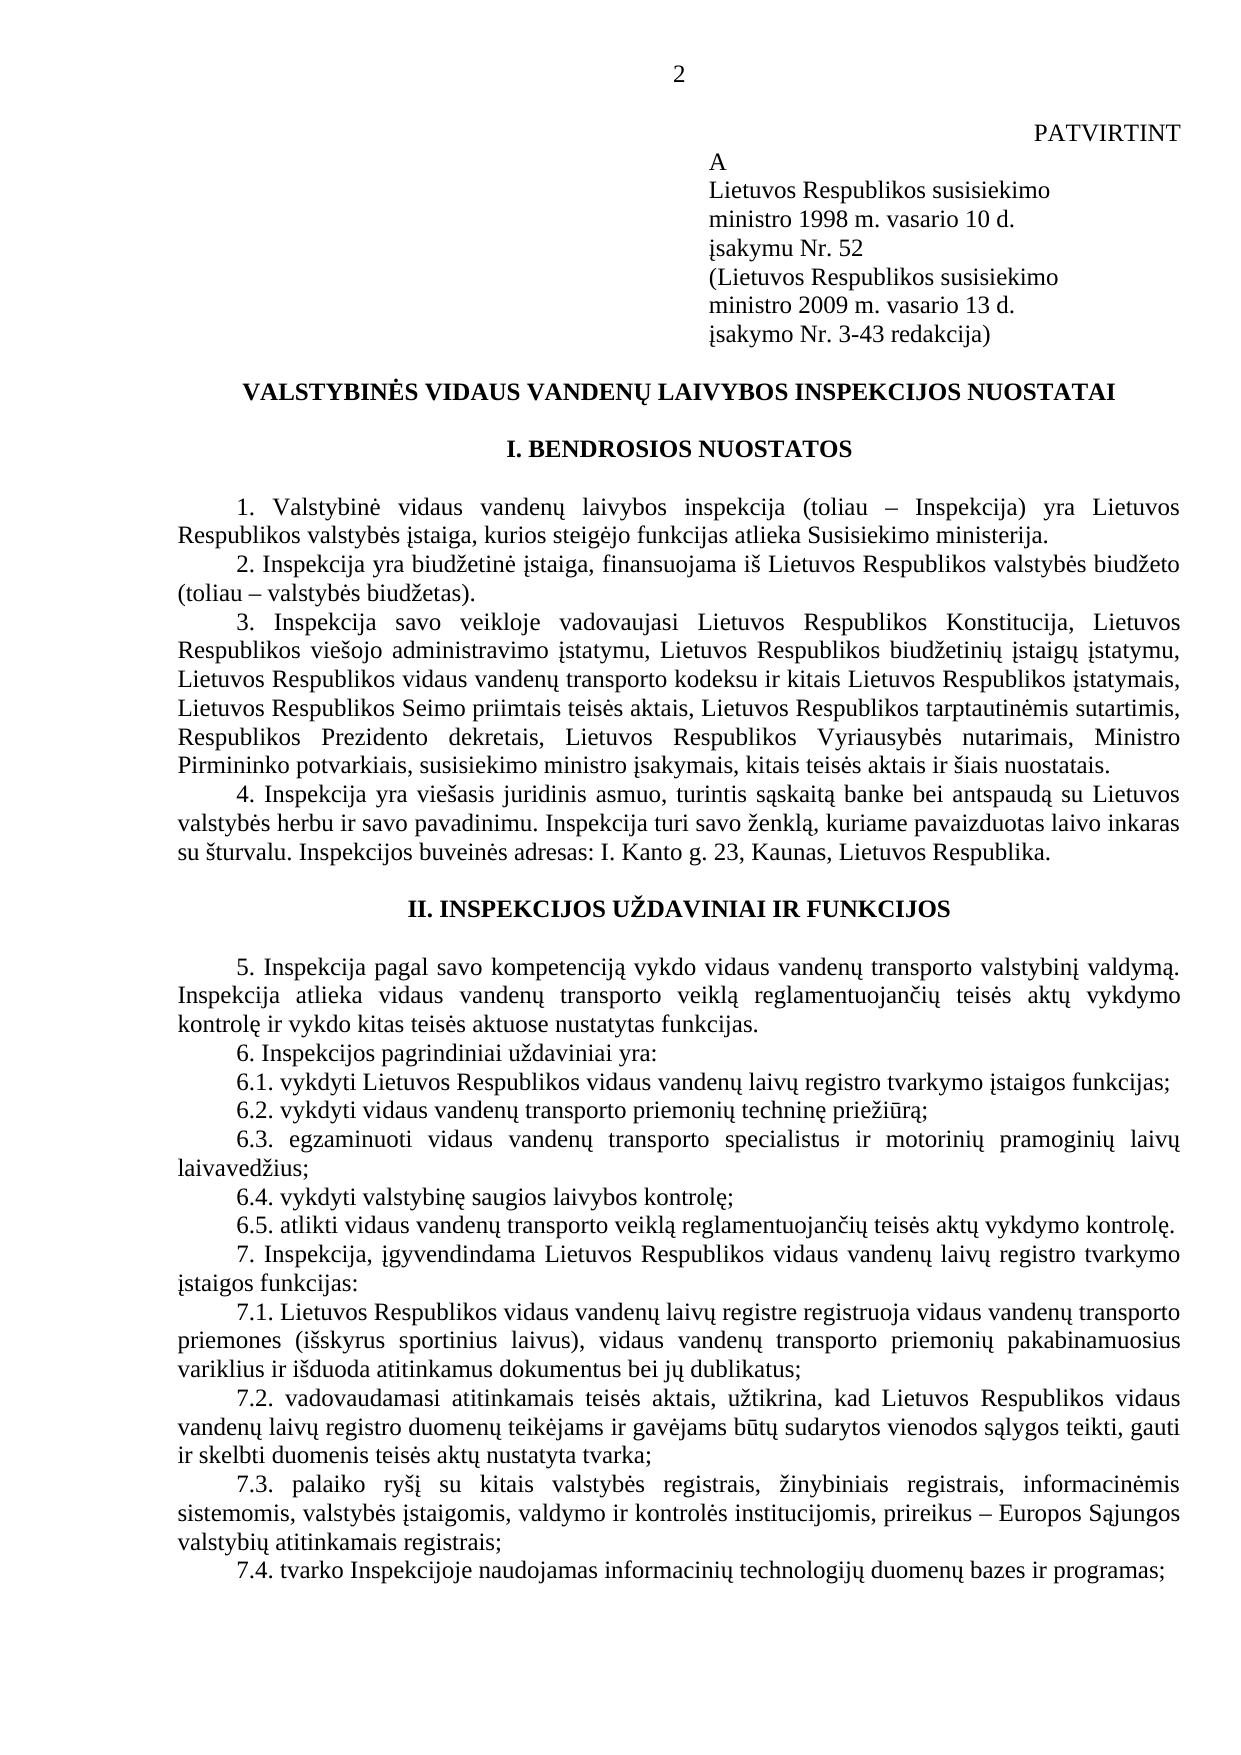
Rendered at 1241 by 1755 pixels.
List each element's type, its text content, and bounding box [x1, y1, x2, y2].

text I. BENDROSIOS NUOSTATOS [177, 434, 1181, 463]
text įsakymo Nr. 3-43 redakcija) [177, 319, 1181, 348]
text PATVIRTINTA [709, 118, 1181, 176]
text 3. Inspekcija savo veikloje vadovaujasi Lietuvos Respublikos Konstitucija, Lietuvos Respublikos viešojo administravimo įstatymu, Lietuvos Respublikos biudžetinių įstaigų įstatymu, Lietuvos Respublikos vidaus vandenų transporto kodeksu ir kitais Lietuvos Respublikos įstatymais, Lietuvos Respublikos Seimo priimtais teisės aktais, Lietuvos Respublikos tarptautinėmis sutartimis, Respublikos Prezidento dekretais, Lietuvos Respublikos Vyriausybės nutarimais, Ministro Pirmininko potvarkiais, susisiekimo ministro įsakymais, kitais teisės aktais ir šiais nuostatais. [177, 607, 1181, 779]
text 1. Valstybinė vidaus vandenų laivybos inspekcija (toliau – Inspekcija) yra Lietuvos Respublikos valstybės įstaiga, kurios steigėjo funkcijas atlieka Susisiekimo ministerija. [177, 492, 1181, 549]
text 7.3. palaiko ryšį su kitais valstybės registrais, žinybiniais registrais, informacinėmis sistemomis, valstybės įstaigomis, valdymo ir kontrolės institucijomis, prireikus – Europos Sąjungos valstybių atitinkamais registrais; [177, 1469, 1181, 1556]
text 6.5. atlikti vidaus vandenų transporto veiklą reglamentuojančių teisės aktų vykdymo kontrolę. [177, 1211, 1181, 1239]
text 2. Inspekcija yra biudžetinė įstaiga, finansuojama iš Lietuvos Respublikos valstybės biudžeto (toliau – valstybės biudžetas). [177, 549, 1181, 607]
text II. INSPEKCIJOS UŽDAVINIAI IR FUNKCIJOS [177, 894, 1181, 923]
text (Lietuvos Respublikos susisiekimo [177, 262, 1181, 291]
text 7.4. tvarko Inspekcijoje naudojamas informacinių technologijų duomenų bazes ir programas; [177, 1556, 1181, 1584]
text 6.4. vykdyti valstybinę saugios laivybos kontrolę; [177, 1182, 1181, 1211]
text 7.1. Lietuvos Respublikos vidaus vandenų laivų registre registruoja vidaus vandenų transporto priemones (išskyrus sportinius laivus), vidaus vandenų transporto priemonių pakabinamuosius variklius ir išduoda atitinkamus dokumentus bei jų dublikatus; [177, 1297, 1181, 1383]
text 6.1. vykdyti Lietuvos Respublikos vidaus vandenų laivų registro tvarkymo įstaigos funkcijas; [177, 1067, 1181, 1096]
text įsakymu Nr. 52 [177, 233, 1181, 262]
text 4. Inspekcija yra viešasis juridinis asmuo, turintis sąskaitą banke bei antspaudą su Lietuvos valstybės herbu ir savo pavadinimu. Inspekcija turi savo ženklą, kuriame pavaizduotas laivo inkaras su šturvalu. Inspekcijos buveinės adresas: I. Kanto g. 23, Kaunas, Lietuvos Respublika. [177, 779, 1181, 866]
text 6.3. egzaminuoti vidaus vandenų transporto specialistus ir motorinių pramoginių laivų laivavedžius; [177, 1124, 1181, 1182]
text ministro 2009 m. vasario 13 d. [177, 291, 1181, 319]
text 7. Inspekcija, įgyvendindama Lietuvos Respublikos vidaus vandenų laivų registro tvarkymo įstaigos funkcijas: [177, 1239, 1181, 1297]
text 6. Inspekcijos pagrindiniai uždaviniai yra: [177, 1038, 1181, 1067]
text VALSTYBINĖS VIDAUS VANDENŲ LAIVYBOS INSPEKCIJOS NUOSTATAI [177, 377, 1181, 406]
text 5. Inspekcija pagal savo kompetenciją vykdo vidaus vandenų transporto valstybinį valdymą. Inspekcija atlieka vidaus vandenų transporto veiklą reglamentuojančių teisės aktų vykdymo kontrolę ir vykdo kitas teisės aktuose nustatytas funkcijas. [177, 952, 1181, 1038]
text 6.2. vykdyti vidaus vandenų transporto priemonių techninę priežiūrą; [177, 1096, 1181, 1124]
text Lietuvos Respublikos susisiekimo [177, 176, 1181, 204]
text 7.2. vadovaudamasi atitinkamais teisės aktais, užtikrina, kad Lietuvos Respublikos vidaus vandenų laivų registro duomenų teikėjams ir gavėjams būtų sudarytos vienodos sąlygos teikti, gauti ir skelbti duomenis teisės aktų nustatyta tvarka; [177, 1383, 1181, 1469]
text ministro 1998 m. vasario 10 d. [177, 204, 1181, 233]
